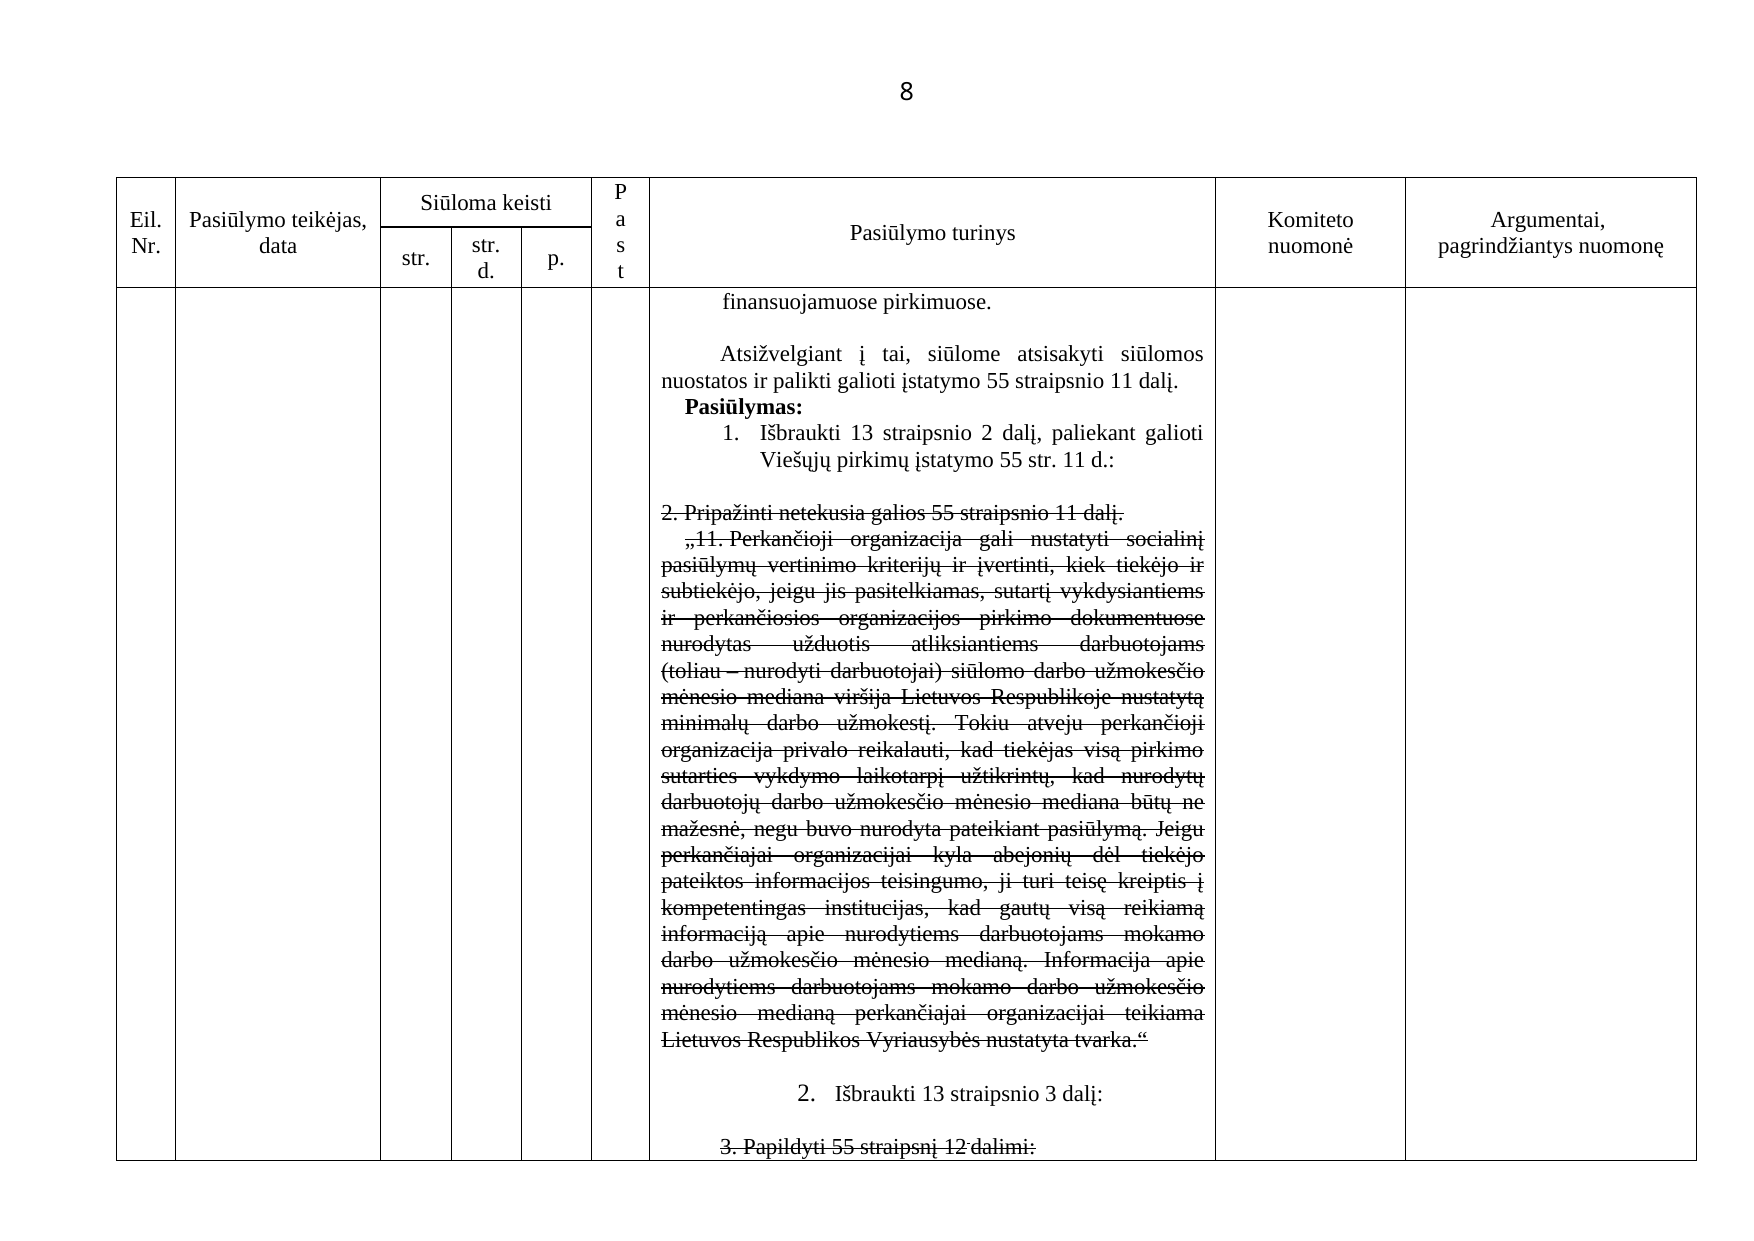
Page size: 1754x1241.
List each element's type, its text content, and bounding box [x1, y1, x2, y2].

table_cell [117, 288, 175, 1160]
table_cell str. [381, 228, 451, 287]
table_cell [1216, 288, 1405, 1160]
table_cell [176, 288, 380, 1160]
table_header Pasiūlymo teikėjas, data [176, 178, 380, 287]
table_header Pasiūlymo turinys [650, 178, 1215, 287]
table_cell p. [522, 228, 591, 287]
table_cell str. d. [452, 228, 521, 287]
table_cell [452, 288, 521, 1160]
table_cell [381, 288, 451, 1160]
table_header Siūloma keisti [381, 178, 591, 226]
table_cell finansuojamuose pirkimuose. Atsižvelgiant į tai, siūlome atsisakyti siūlomos nuostatos ir palikti galioti įstatymo 55 straipsnio 11 dalį. Pasiūlymas: Išbraukti 13 straipsnio 2 dalį, paliekant galioti Viešųjų pirkimų įstatymo 55 str. 11 d.: 2. Pripažinti netekusia galios 55 straipsnio 11 dalį. „11. Perkančioji organizacija gali nustatyti socialinį pasiūlymų vertinimo kriterijų ir įvertinti, kiek tiekėjo ir subtiekėjo, jeigu jis pasitelkiamas, sutartį vykdysiantiems ir perkančiosios organizacijos pirkimo dokumentuose nurodytas užduotis atliksiantiems darbuotojams (toliau – nurodyti darbuotojai) siūlomo darbo užmokesčio mėnesio mediana viršija Lietuvos Respublikoje nustatytą minimalų darbo užmokestį. Tokiu atveju perkančioji organizacija privalo reikalauti, kad tiekėjas visą pirkimo sutarties vykdymo laikotarpį užtikrintų, kad nurodytų darbuotojų darbo užmokesčio mėnesio mediana būtų ne mažesnė, negu buvo nurodyta pateikiant pasiūlymą. Jeigu perkančiajai organizacijai kyla abejonių dėl tiekėjo pateiktos informacijos teisingumo, ji turi teisę kreiptis į kompetentingas institucijas, kad gautų visą reikiamą informaciją apie nurodytiems darbuotojams mokamo darbo užmokesčio mėnesio medianą. Informacija apie nurodytiems darbuotojams mokamo darbo užmokesčio mėnesio medianą perkančiajai organizacijai teikiama Lietuvos Respublikos Vyriausybės nustatyta tvarka.“ Išbraukti 13 straipsnio 3 dalį: 3. Papildyti 55 straipsnį 12 dalimi: [650, 288, 1215, 1160]
table_cell [592, 288, 649, 1160]
table_cell [522, 288, 591, 1160]
table_header Eil. Nr. [117, 178, 175, 287]
table_cell [1406, 288, 1696, 1160]
table_header Komiteto nuomonė [1216, 178, 1405, 287]
table_header Argumentai, pagrindžiantys nuomonę [1406, 178, 1696, 287]
table_header Pastabos [592, 178, 649, 287]
